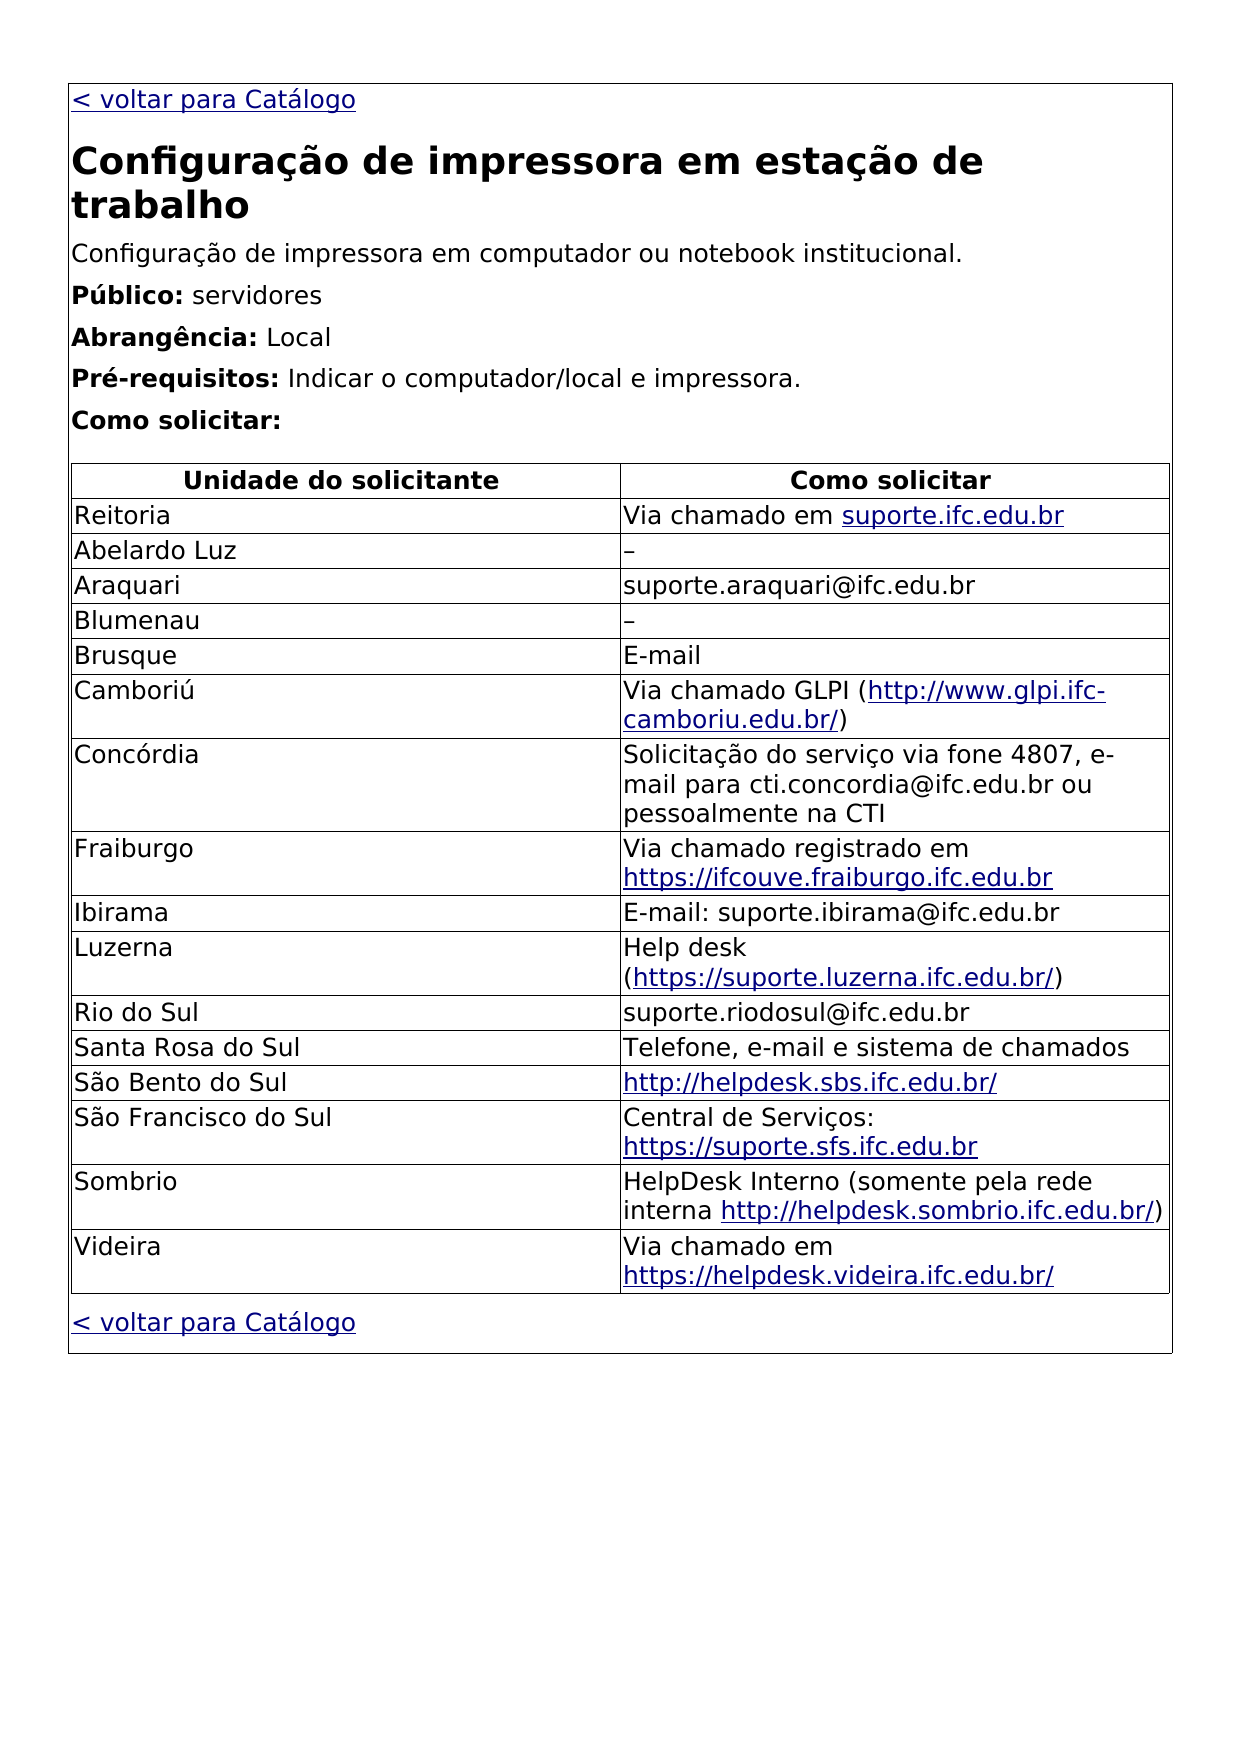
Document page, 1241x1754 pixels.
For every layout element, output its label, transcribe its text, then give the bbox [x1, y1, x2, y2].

table_cell Videira [72, 1230, 620, 1293]
table_header Como solicitar [621, 464, 1169, 498]
table_cell São Francisco do Sul [72, 1101, 620, 1164]
table_cell Rio do Sul [72, 996, 620, 1030]
table_cell Abelardo Luz [72, 534, 620, 568]
table_cell Central de Serviços: https://suporte.sfs.ifc.edu.br [621, 1101, 1169, 1164]
table_cell – [621, 534, 1169, 568]
table_cell Araquari [72, 569, 620, 603]
table_cell E-mail [621, 639, 1169, 673]
table_cell Camboriú [72, 675, 620, 738]
table_cell suporte.riodosul@ifc.edu.br [621, 996, 1169, 1030]
table_cell Help desk (https://suporte.luzerna.ifc.edu.br/) [621, 932, 1169, 995]
table_cell Via chamado GLPI (http://www.glpi.ifc-camboriu.edu.br/) [621, 675, 1169, 738]
table_cell Brusque [72, 639, 620, 673]
table_cell Luzerna [72, 932, 620, 995]
table_cell E-mail: suporte.ibirama@ifc.edu.br [621, 896, 1169, 931]
table_cell Via chamado em https://helpdesk.videira.ifc.edu.br/ [621, 1230, 1169, 1293]
table_cell http://helpdesk.sbs.ifc.edu.br/ [621, 1066, 1169, 1100]
table_cell Concórdia [72, 739, 620, 831]
table_cell Solicitação do serviço via fone 4807, e-mail para cti.concordia@ifc.edu.br ou pessoalmente na CTI [621, 739, 1169, 831]
table_header < voltar para Catálogo Configuração de impressora em estação de trabalho Configuração de impressora em computador ou notebook institucional. Público: servidores Abrangência: Local Pré-requisitos: Indicar o computador/local e impressora. Como solicitar: < voltar para Catálogo [69, 84, 1172, 1352]
table_cell Ibirama [72, 896, 620, 931]
table_cell São Bento do Sul [72, 1066, 620, 1100]
table_cell Fraiburgo [72, 832, 620, 895]
table_header Unidade do solicitante [72, 464, 620, 498]
table_cell Via chamado registrado em https://ifcouve.fraiburgo.ifc.edu.br [621, 832, 1169, 895]
table_cell HelpDesk Interno (somente pela rede interna http://helpdesk.sombrio.ifc.edu.br/) [621, 1165, 1169, 1229]
table_cell suporte.araquari@ifc.edu.br [621, 569, 1169, 603]
table_cell Santa Rosa do Sul [72, 1031, 620, 1065]
table_cell – [621, 604, 1169, 638]
table_cell Blumenau [72, 604, 620, 638]
table_cell Reitoria [72, 499, 620, 533]
table_cell Via chamado em suporte.ifc.edu.br [621, 499, 1169, 533]
table_cell Telefone, e-mail e sistema de chamados [621, 1031, 1169, 1065]
table_cell Sombrio [72, 1165, 620, 1229]
